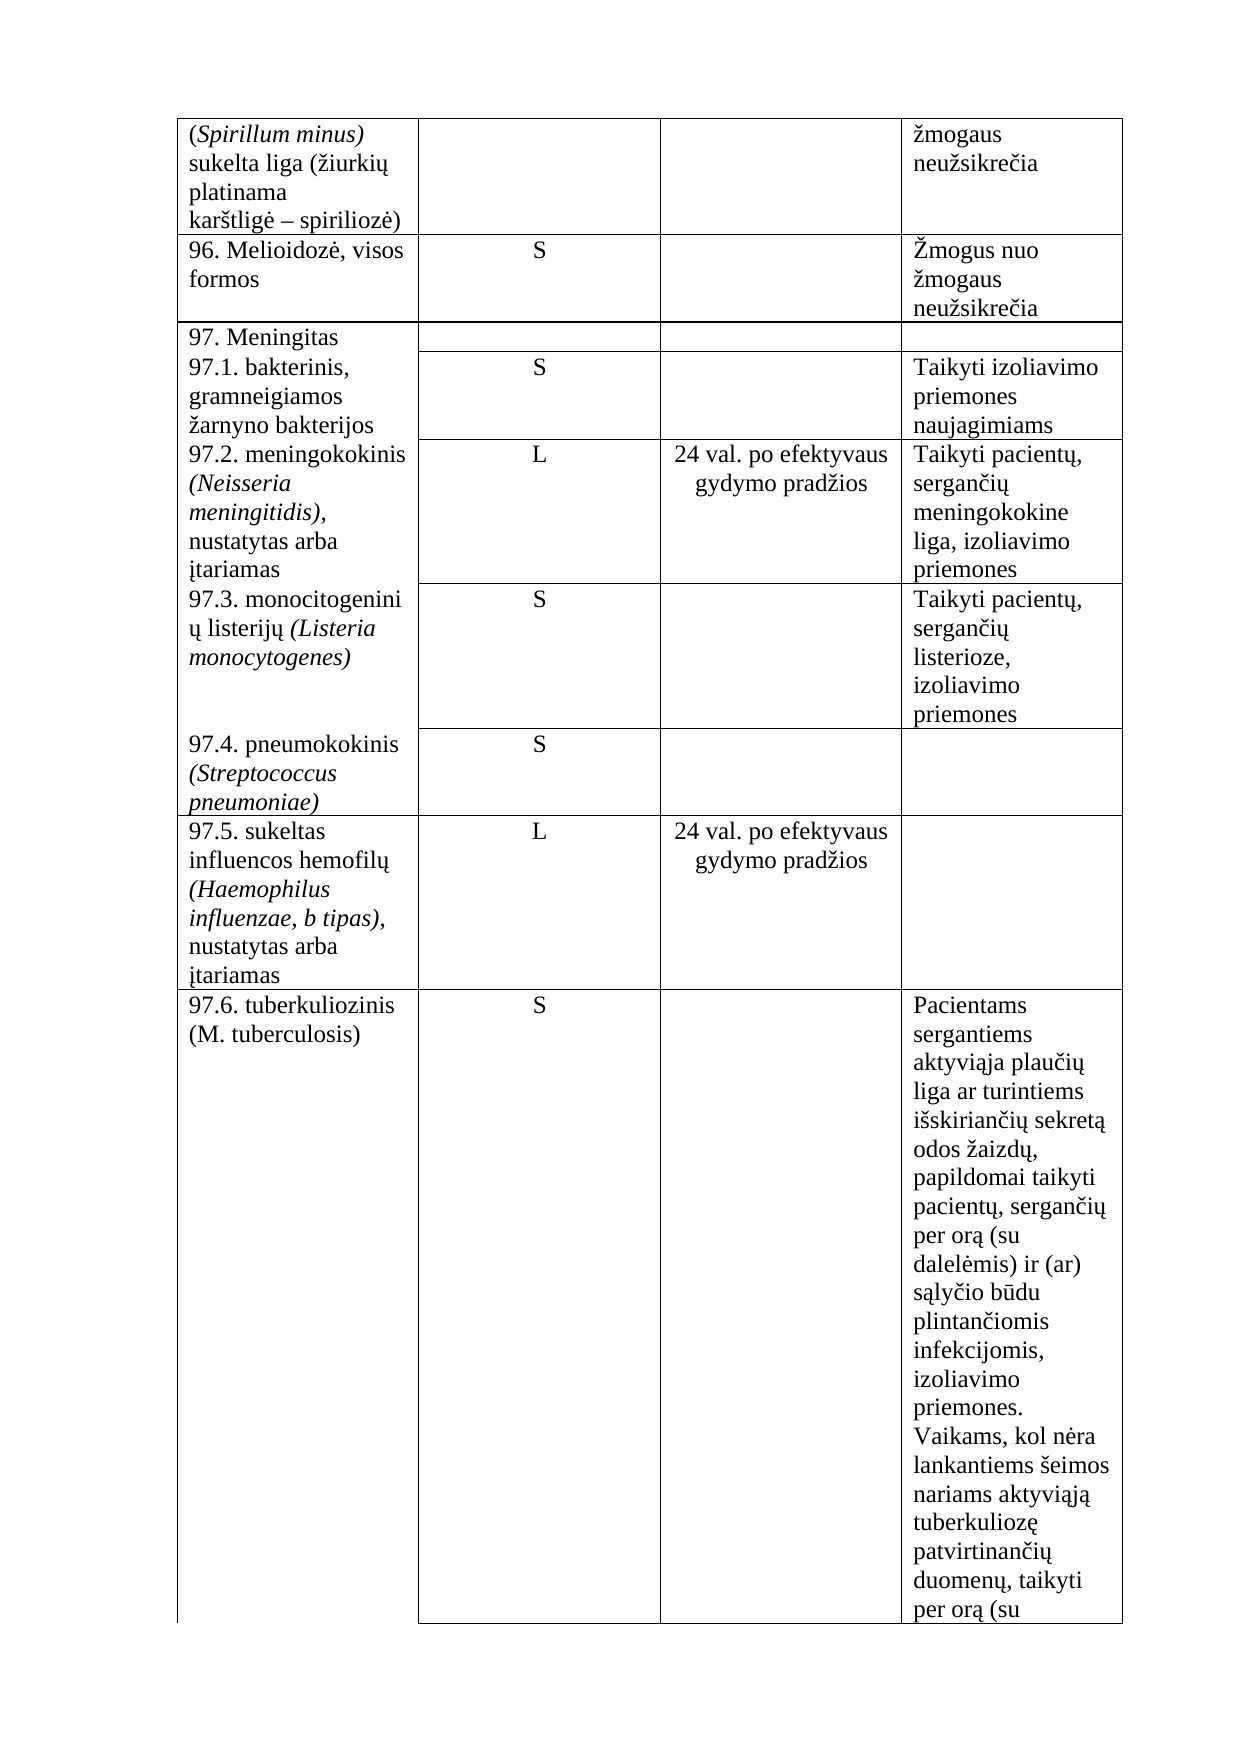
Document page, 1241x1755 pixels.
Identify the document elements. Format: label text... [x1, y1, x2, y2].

table_cell 97.4. pneumokokinis (Streptococcus pneumoniae) [178, 728, 418, 815]
table_cell [902, 816, 1122, 989]
table_cell 97.3. monocitogeninių listerijų (Listeria monocytogenes) [178, 583, 418, 728]
table_cell žmogaus neužsikrečia [902, 119, 1122, 234]
table_cell (Spirillum minus) sukelta liga (žiurkių platinama karštligė – spiriliozė) [178, 119, 418, 234]
table_cell 97.1. bakterinis, gramneigiamos žarnyno bakterijos [178, 351, 418, 438]
table_cell [902, 323, 1122, 351]
table_cell L [419, 816, 660, 989]
table_cell L [419, 440, 660, 583]
table_cell 24 val. po efektyvaus gydymo pradžios [661, 816, 901, 989]
table_cell 97.2. meningokokinis (Neisseria meningitidis), nustatytas arba įtariamas [178, 439, 418, 583]
table_cell S [419, 729, 660, 815]
table_cell Taikyti pacientų, sergančių listerioze, izoliavimo priemones [902, 584, 1122, 728]
table_cell 24 val. po efektyvaus gydymo pradžios [661, 440, 901, 583]
table_cell [661, 729, 901, 815]
table_cell [419, 323, 660, 351]
table_cell Pacientams sergantiems aktyviąja plaučių liga ar turintiems išskiriančių sekretą odos žaizdų, papildomai taikyti pacientų, sergančių per orą (su dalelėmis) ir (ar) sąlyčio būdu plintančiomis infekcijomis, izoliavimo priemones. Vaikams, kol nėra lankantiems šeimos nariams aktyviąją tuberkuliozę patvirtinančių duomenų, taikyti per orą (su [902, 990, 1122, 1622]
table_cell [661, 990, 901, 1622]
table_cell [419, 119, 660, 234]
table_cell [661, 119, 901, 234]
table_cell Taikyti pacientų, sergančių meningokokine liga, izoliavimo priemones [902, 440, 1122, 583]
table_cell 96. Melioidozė, visos formos [178, 235, 418, 321]
table_cell Taikyti izoliavimo priemones naujagimiams [902, 352, 1122, 438]
table_cell Žmogus nuo žmogaus neužsikrečia [902, 235, 1122, 321]
table_cell [902, 729, 1122, 815]
table_cell [661, 235, 901, 321]
table_cell 97.6. tuberkuliozinis (M. tuberculosis) [178, 990, 418, 1622]
table_cell S [419, 352, 660, 438]
table_cell [661, 323, 901, 351]
table_cell S [419, 235, 660, 321]
table_cell [661, 584, 901, 728]
table_cell 97. Meningitas [178, 323, 418, 351]
table_cell [661, 352, 901, 438]
table_cell S [419, 990, 660, 1622]
table_cell S [419, 584, 660, 728]
table_cell 97.5. sukeltas influencos hemofilų (Haemophilus influenzae, b tipas), nustatytas arba įtariamas [178, 816, 418, 989]
